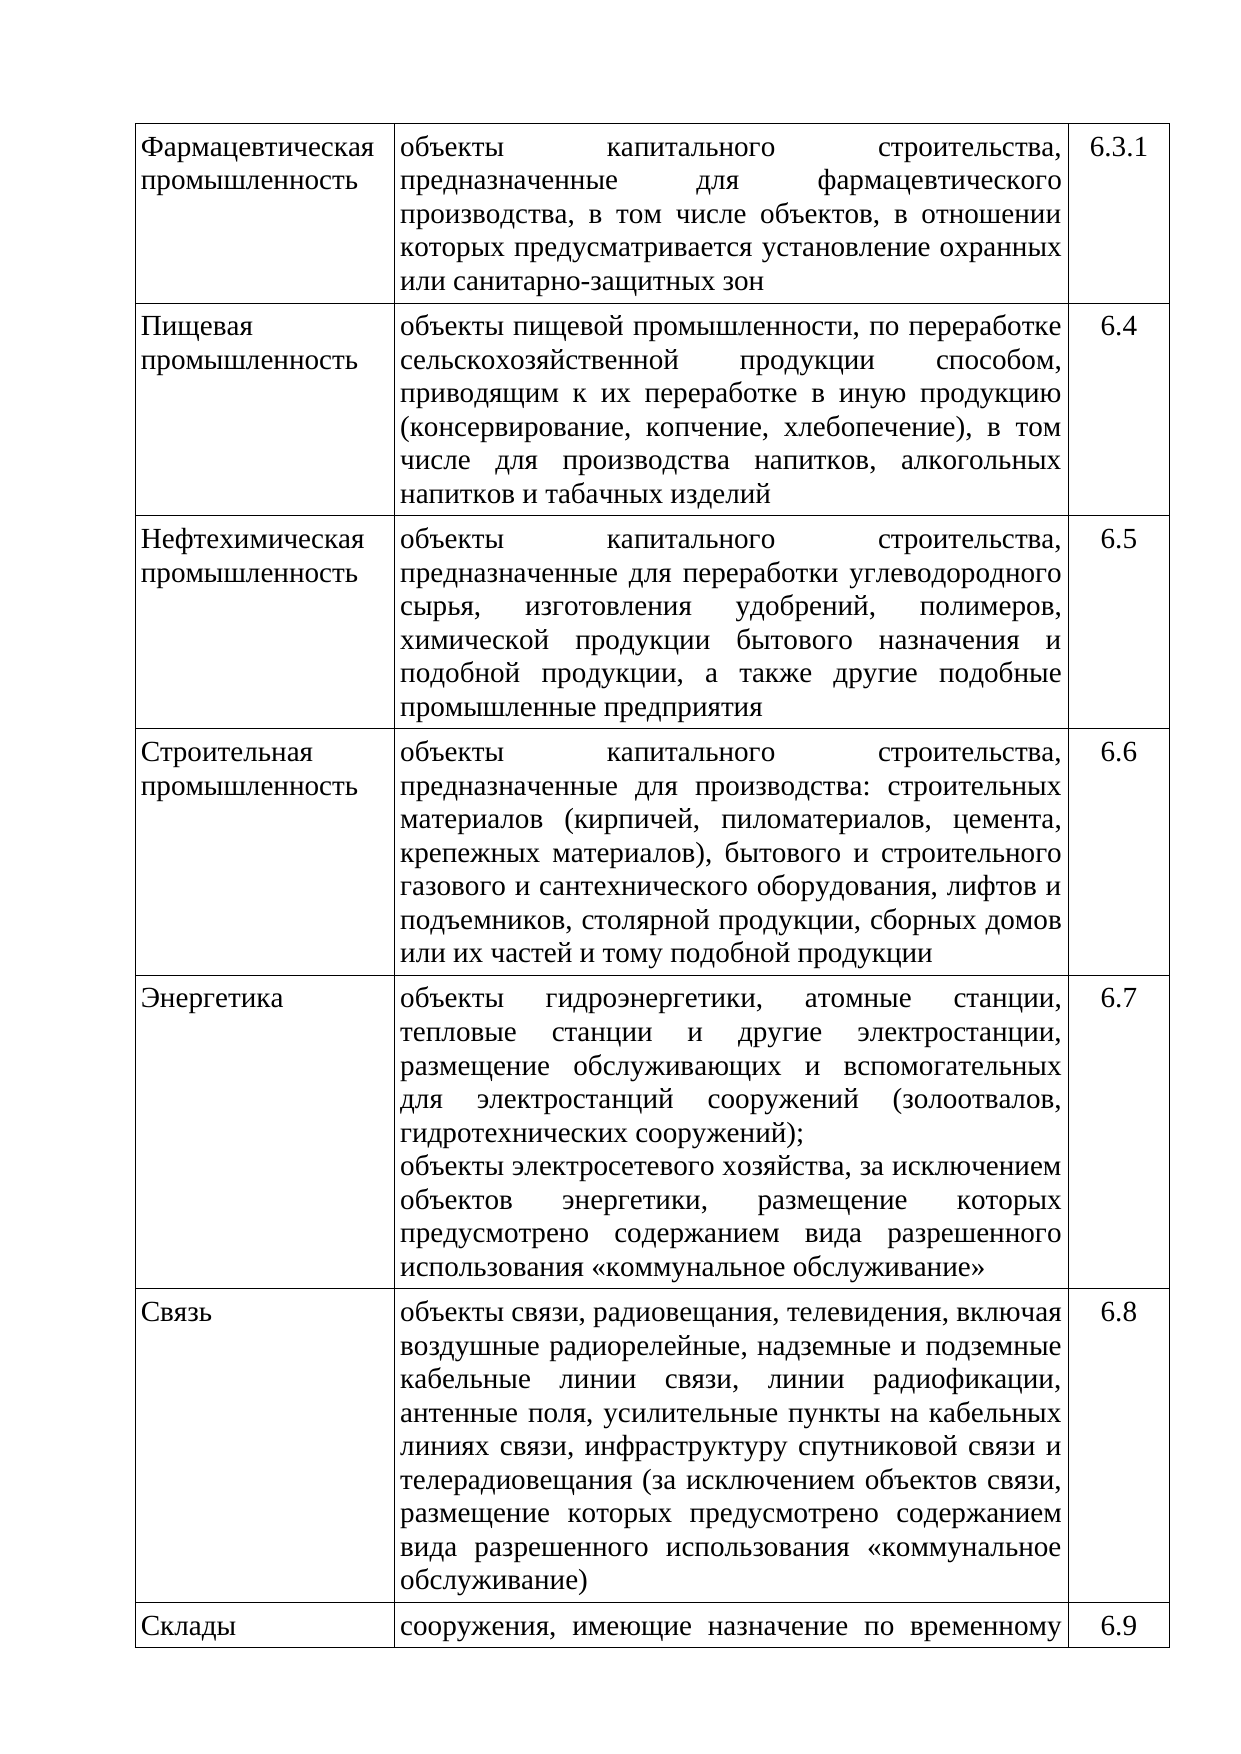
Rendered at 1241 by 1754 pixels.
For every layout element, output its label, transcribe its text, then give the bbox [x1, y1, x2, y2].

table_cell объекты связи, радиовещания, телевидения, включая воздушные радиорелейные, надземные и подземные кабельные линии связи, линии радиофикации, антенные поля, усилительные пункты на кабельных линиях связи, инфраструктуру спутниковой связи и телерадиовещания (за исключением объектов связи, размещение которых предусмотрено содержанием вида разрешенного использования «коммунальное обслуживание) [395, 1289, 1068, 1602]
table_cell объекты капитального строительства, предназначенные для переработки углеводородного сырья, изготовления удобрений, полимеров, химической продукции бытового назначения и подобной продукции, а также другие подобные промышленные предприятия [395, 516, 1068, 728]
table_cell 6.7 [1069, 976, 1169, 1288]
table_cell 6.3.1 [1069, 124, 1169, 302]
table_cell 6.4 [1069, 304, 1169, 515]
table_cell Пищевая промышленность [136, 304, 394, 515]
table_cell Нефтехимическая промышленность [136, 516, 394, 728]
table_cell Склады [136, 1603, 394, 1647]
table_cell Энергетика [136, 976, 394, 1288]
table_cell 6.5 [1069, 516, 1169, 728]
table_cell объекты капитального строительства, предназначенные для производства: строительных материалов (кирпичей, пиломатериалов, цемента, крепежных материалов), бытового и строительного газового и сантехнического оборудования, лифтов и подъемников, столярной продукции, сборных домов или их частей и тому подобной продукции [395, 729, 1068, 975]
table_cell объекты капитального строительства, предназначенные для фармацевтического производства, в том числе объектов, в отношении которых предусматривается установление охранных или санитарно-защитных зон [395, 124, 1068, 302]
table_cell Связь [136, 1289, 394, 1602]
table_cell объекты гидроэнергетики, атомные станции, тепловые станции и другие электростанции, размещение обслуживающих и вспомогательных для электростанций сооружений (золоотвалов, гидротехнических сооружений); объекты электросетевого хозяйства, за исключением объектов энергетики, размещение которых предусмотрено содержанием вида разрешенного использования «коммунальное обслуживание» [395, 976, 1068, 1288]
table_cell 6.8 [1069, 1289, 1169, 1602]
table_cell объекты пищевой промышленности, по переработке сельскохозяйственной продукции способом, приводящим к их переработке в иную продукцию (консервирование, копчение, хлебопечение), в том числе для производства напитков, алкогольных напитков и табачных изделий [395, 304, 1068, 515]
table_cell сооружения, имеющие назначение по временному [395, 1603, 1068, 1647]
table_cell Строительная промышленность [136, 729, 394, 975]
table_cell 6.6 [1069, 729, 1169, 975]
table_cell Фармацевтическая промышленность [136, 124, 394, 302]
table_cell 6.9 [1069, 1603, 1169, 1647]
